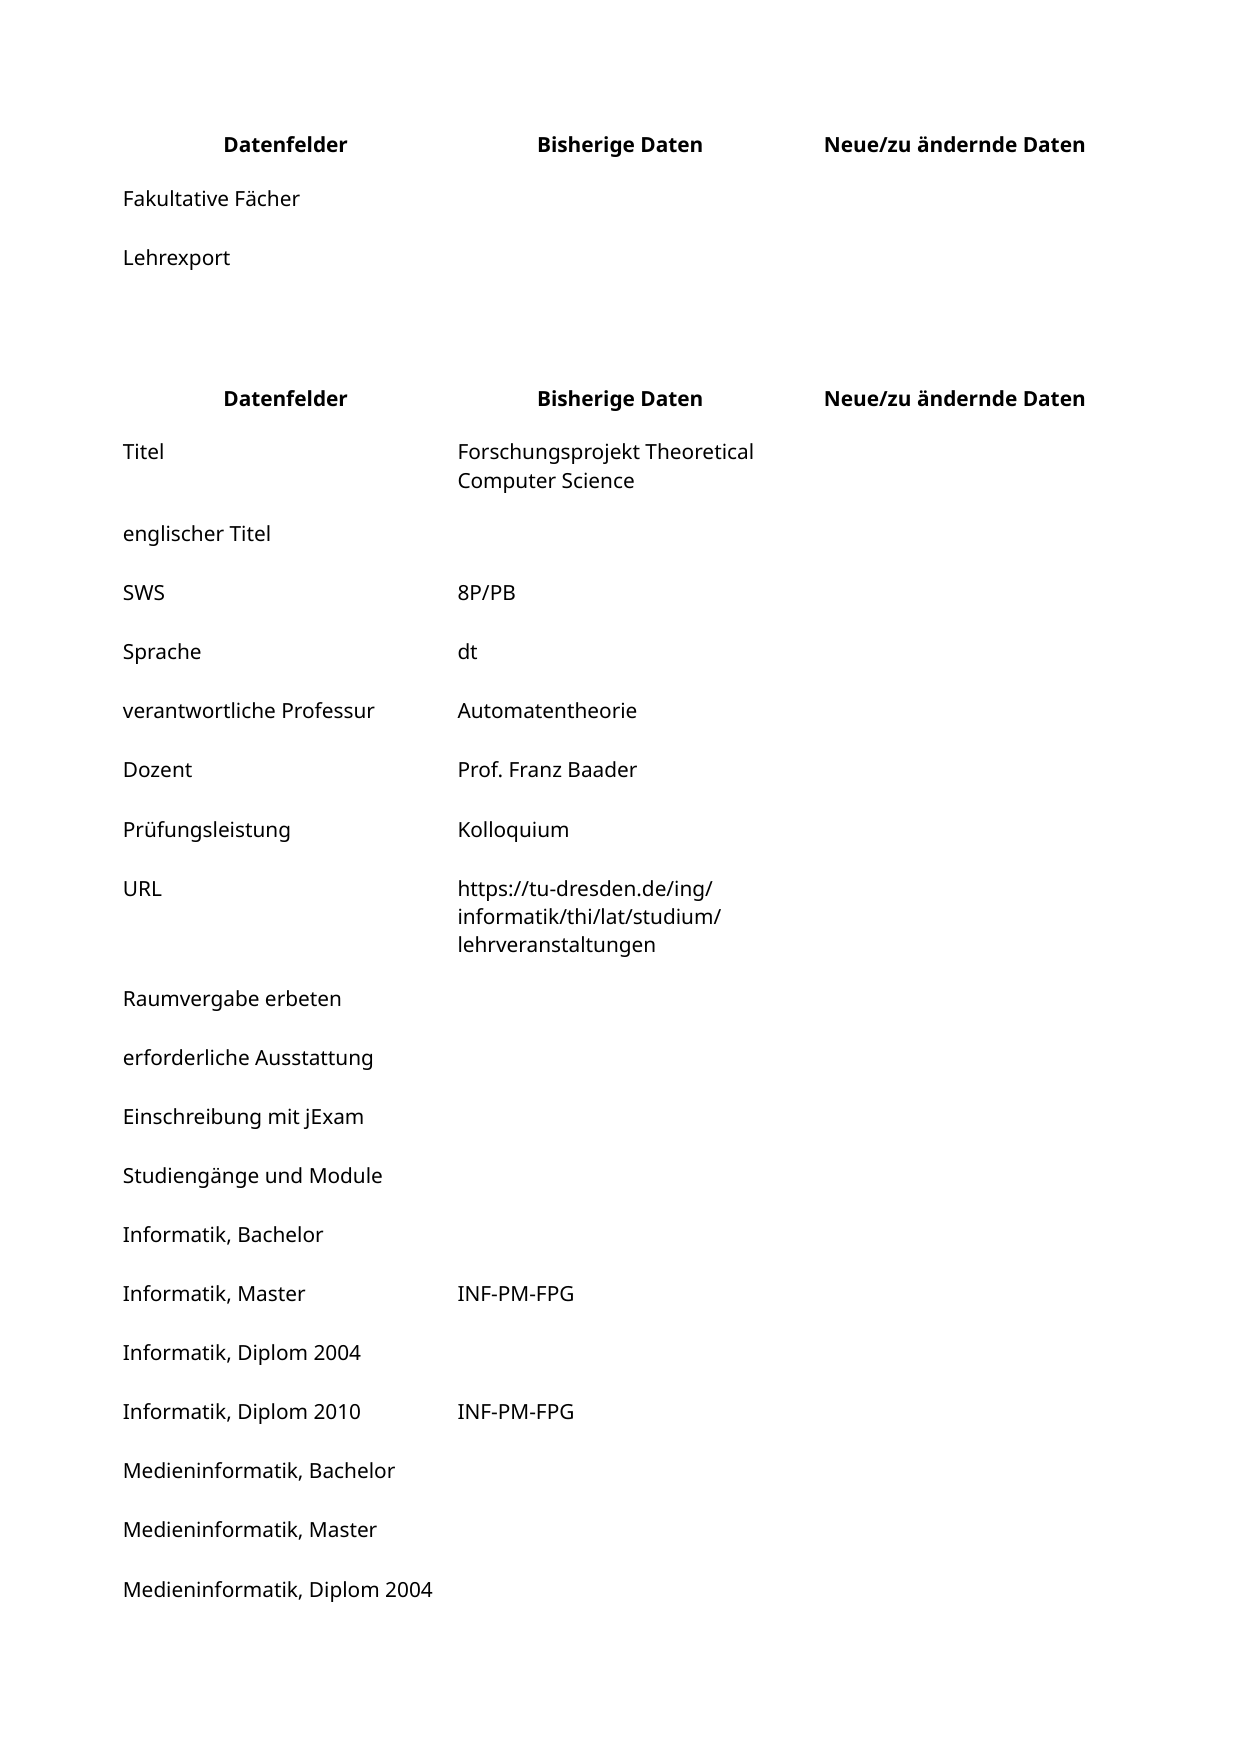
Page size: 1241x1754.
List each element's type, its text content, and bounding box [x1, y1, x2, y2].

table_cell [788, 625, 1122, 684]
table_cell Studiengänge und Module [118, 1149, 453, 1208]
table_cell [788, 743, 1122, 802]
table_cell [453, 507, 787, 566]
table_cell Kolloquium [453, 802, 787, 861]
table_cell [788, 1031, 1122, 1090]
table_cell [788, 1562, 1122, 1621]
table_cell [788, 972, 1122, 1031]
table_cell [788, 684, 1122, 743]
table_cell Titel [118, 425, 453, 507]
table_cell englischer Titel [118, 507, 453, 566]
table_cell [788, 1208, 1122, 1267]
table_cell [788, 1149, 1122, 1208]
table_cell [453, 1031, 787, 1090]
table_cell [453, 972, 787, 1031]
table_cell [788, 1385, 1122, 1444]
table_cell https://tu-dresden.de/ing/informatik/thi/lat/studium/lehrveranstaltungen [453, 861, 787, 972]
table_cell Informatik, Diplom 2004 [118, 1326, 453, 1385]
table_header Datenfelder [118, 118, 453, 172]
table_cell [788, 172, 1122, 231]
table_cell [453, 172, 787, 231]
table_cell erforderliche Ausstattung [118, 1031, 453, 1090]
table_cell Informatik, Bachelor [118, 1208, 453, 1267]
table_cell [788, 1503, 1122, 1562]
table_cell [453, 1503, 787, 1562]
table_cell [788, 802, 1122, 861]
table_cell Dozent [118, 743, 453, 802]
table_cell [788, 425, 1122, 507]
table_cell Medieninformatik, Diplom 2004 [118, 1562, 453, 1621]
table_cell [788, 507, 1122, 566]
table_cell Prüfungsleistung [118, 802, 453, 861]
table_cell [453, 1090, 787, 1149]
table_header Bisherige Daten [453, 118, 787, 172]
table_cell [788, 861, 1122, 972]
table_cell [453, 1562, 787, 1621]
table_cell [788, 1090, 1122, 1149]
table_cell Forschungsprojekt Theoretical Computer Science [453, 425, 787, 507]
table_cell 8P/PB [453, 566, 787, 625]
table_cell [788, 1444, 1122, 1503]
table_cell dt [453, 625, 787, 684]
table_cell Einschreibung mit jExam [118, 1090, 453, 1149]
table_cell Prof. Franz Baader [453, 743, 787, 802]
table_cell Medieninformatik, Master [118, 1503, 453, 1562]
table_cell [453, 1444, 787, 1503]
table_cell Raumvergabe erbeten [118, 972, 453, 1031]
table_cell SWS [118, 566, 453, 625]
table_cell [453, 1149, 787, 1208]
table_cell Automatentheorie [453, 684, 787, 743]
table_cell INF-PM-FPG [453, 1267, 787, 1326]
table_cell [788, 231, 1122, 290]
table_header Datenfelder [118, 372, 453, 425]
table_cell INF-PM-FPG [453, 1385, 787, 1444]
table_header Bisherige Daten [453, 372, 787, 425]
table_header Neue/zu ändernde Daten [788, 372, 1122, 425]
table_cell Lehrexport [118, 231, 453, 290]
table_cell Informatik, Master [118, 1267, 453, 1326]
table_cell [453, 231, 787, 290]
table_header Neue/zu ändernde Daten [788, 118, 1122, 172]
table_cell Fakultative Fächer [118, 172, 453, 231]
table_cell [788, 1267, 1122, 1326]
table_cell verantwortliche Professur [118, 684, 453, 743]
table_cell [788, 566, 1122, 625]
table_cell URL [118, 861, 453, 972]
table_cell Informatik, Diplom 2010 [118, 1385, 453, 1444]
table_cell [453, 1208, 787, 1267]
table_cell Medieninformatik, Bachelor [118, 1444, 453, 1503]
table_cell [788, 1326, 1122, 1385]
table_cell [453, 1326, 787, 1385]
table_cell Sprache [118, 625, 453, 684]
